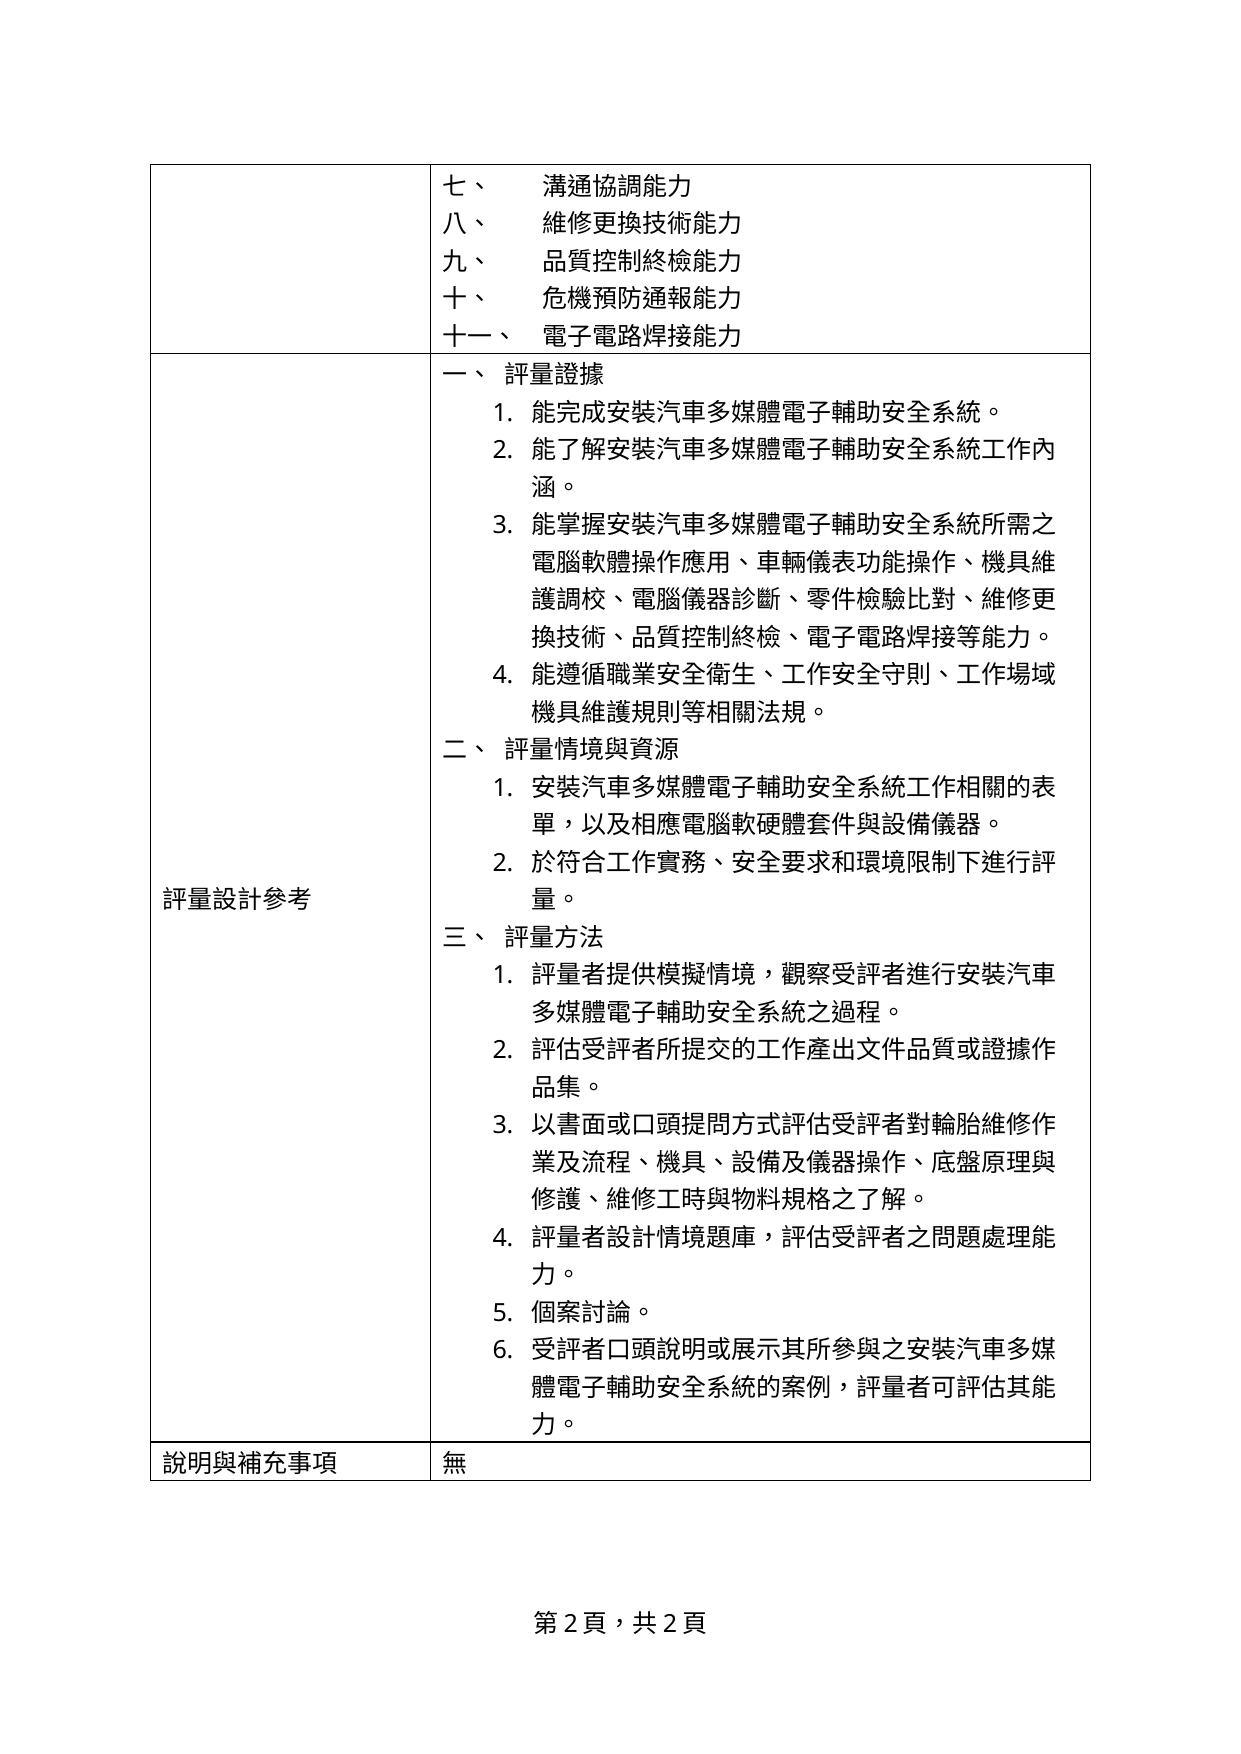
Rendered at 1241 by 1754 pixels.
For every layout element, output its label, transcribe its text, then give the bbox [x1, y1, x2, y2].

table_cell 說明與補充事項 [151, 1443, 430, 1480]
table_cell 評量設計參考 [151, 354, 430, 1441]
table_cell [151, 165, 430, 353]
table_cell 無 [431, 1443, 1090, 1480]
table_cell 電腦軟體操作應用能力 檢修紀錄文書能力 車輛儀表功能操作能力 機具維護調校能力 電腦儀器診斷能力 零件檢驗比對能力 溝通協調能力 維修更換技術能力 品質控制終檢能力 危機預防通報能力 電子電路焊接能力 [431, 165, 1090, 353]
table_cell 評量證據 能完成安裝汽車多媒體電子輔助安全系統。 能了解安裝汽車多媒體電子輔助安全系統工作內涵。 能掌握安裝汽車多媒體電子輔助安全系統所需之電腦軟體操作應用、車輛儀表功能操作、機具維護調校、電腦儀器診斷、零件檢驗比對、維修更換技術、品質控制終檢、電子電路焊接等能力。 能遵循職業安全衛生、工作安全守則、工作場域機具維護規則等相關法規。 評量情境與資源 安裝汽車多媒體電子輔助安全系統工作相關的表單，以及相應電腦軟硬體套件與設備儀器。 於符合工作實務、安全要求和環境限制下進行評量。 評量方法 評量者提供模擬情境，觀察受評者進行安裝汽車多媒體電子輔助安全系統之過程。 評估受評者所提交的工作產出文件品質或證據作品集。 以書面或口頭提問方式評估受評者對輪胎維修作業及流程、機具、設備及儀器操作、底盤原理與修護、維修工時與物料規格之了解。 評量者設計情境題庫，評估受評者之問題處理能力。 個案討論。 受評者口頭說明或展示其所參與之安裝汽車多媒體電子輔助安全系統的案例，評量者可評估其能力。 [431, 354, 1090, 1441]
